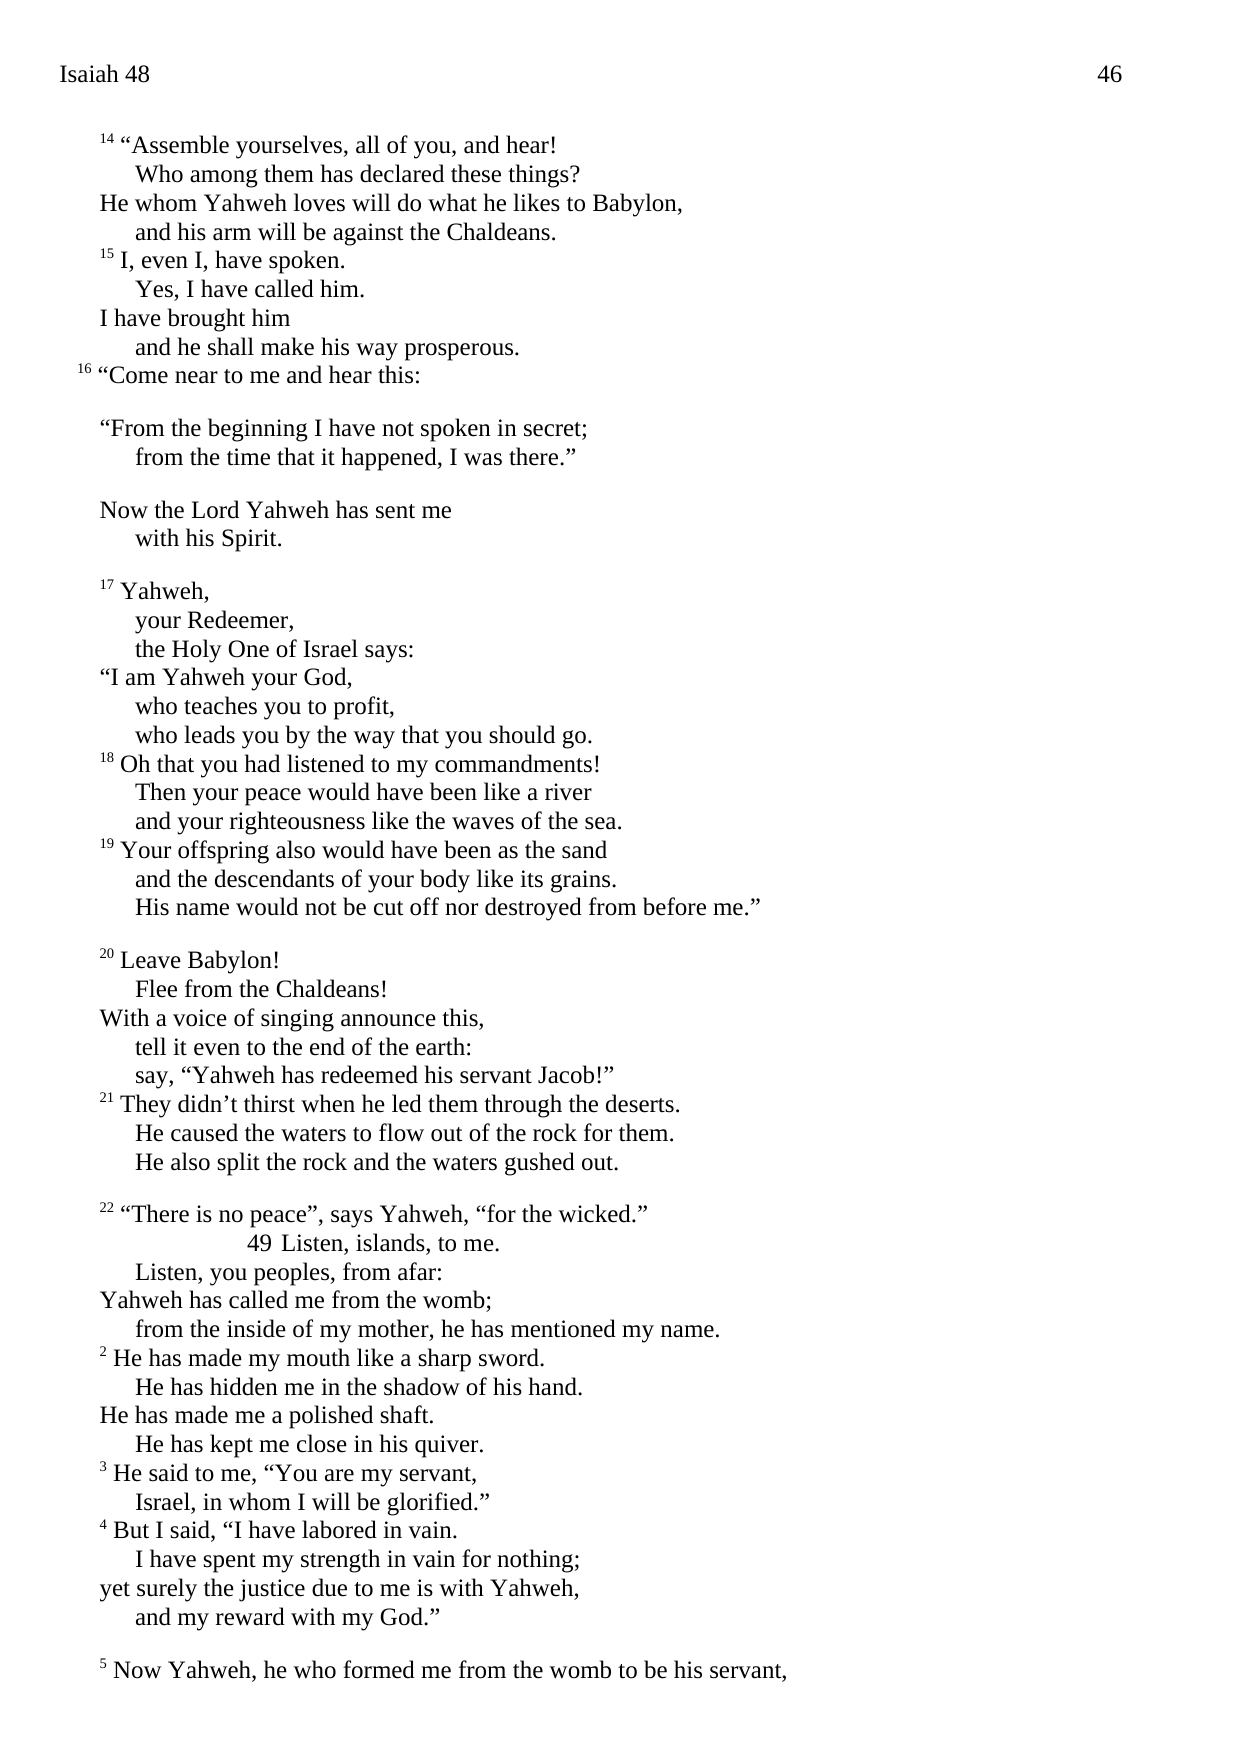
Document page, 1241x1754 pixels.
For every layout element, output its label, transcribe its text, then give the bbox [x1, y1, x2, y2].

text with his Spirit. [135, 523, 1122, 552]
text Yahweh has called me from the womb; [99, 1286, 1122, 1314]
text 17 Yahweh, [99, 576, 1122, 605]
text Yes, I have called him. [135, 274, 1122, 303]
text 49Listen, islands, to me. [247, 1228, 1122, 1257]
text 22 “There is no peace”, says Yahweh, “for the wicked.” [99, 1199, 1122, 1228]
text who teaches you to profit, [135, 691, 1122, 720]
text and the descendants of your body like its grains. [135, 864, 1122, 892]
text the Holy One of Israel says: [135, 634, 1122, 662]
text 16 “Come near to me and hear this: [59, 360, 1122, 389]
text He has hidden me in the shadow of his hand. [135, 1372, 1122, 1401]
text 14 “Assemble yourselves, all of you, and hear! [99, 130, 1122, 159]
text His name would not be cut off nor destroyed from before me.” [135, 892, 1122, 921]
text He whom Yahweh loves will do what he likes to Babylon, [99, 188, 1122, 217]
text He has made me a polished shaft. [99, 1401, 1122, 1429]
text Who among them has declared these things? [135, 159, 1122, 188]
text 20 Leave Babylon! [99, 945, 1122, 974]
text “I am Yahweh your God, [99, 662, 1122, 691]
text tell it even to the end of the earth: [135, 1032, 1122, 1060]
text yet surely the justice due to me is with Yahweh, [99, 1573, 1122, 1602]
text and your righteousness like the waves of the sea. [135, 806, 1122, 835]
text Flee from the Chaldeans! [135, 974, 1122, 1003]
text from the inside of my mother, he has mentioned my name. [135, 1314, 1122, 1343]
text and his arm will be against the Chaldeans. [135, 217, 1122, 245]
text from the time that it happened, I was there.” [135, 442, 1122, 471]
text With a voice of singing announce this, [99, 1003, 1122, 1032]
text who leads you by the way that you should go. [135, 720, 1122, 749]
text 3 He said to me, “You are my servant, [99, 1458, 1122, 1487]
text 21 They didn’t thirst when he led them through the deserts. [99, 1089, 1122, 1118]
text Israel, in whom I will be glorified.” [135, 1487, 1122, 1516]
text 18 Oh that you had listened to my commandments! [99, 749, 1122, 777]
text I have brought him [99, 303, 1122, 332]
text He caused the waters to flow out of the rock for them. [135, 1118, 1122, 1147]
text 4 But I said, “I have labored in vain. [99, 1516, 1122, 1544]
text I have spent my strength in vain for nothing; [135, 1544, 1122, 1573]
text 19 Your offspring also would have been as the sand [99, 835, 1122, 864]
text and he shall make his way prosperous. [135, 332, 1122, 360]
text your Redeemer, [135, 605, 1122, 634]
text 2 He has made my mouth like a sharp sword. [99, 1343, 1122, 1372]
text Now the Lord Yahweh has sent me [99, 495, 1122, 523]
text and my reward with my God.” [135, 1602, 1122, 1631]
text Listen, you peoples, from afar: [135, 1257, 1122, 1286]
text 5 Now Yahweh, he who formed me from the womb to be his servant, [99, 1655, 1122, 1683]
text He has kept me close in his quiver. [135, 1429, 1122, 1458]
text “From the beginning I have not spoken in secret; [99, 413, 1122, 442]
text He also split the rock and the waters gushed out. [135, 1147, 1122, 1175]
text Then your peace would have been like a river [135, 777, 1122, 806]
text 15 I, even I, have spoken. [99, 245, 1122, 274]
text say, “Yahweh has redeemed his servant Jacob!” [135, 1060, 1122, 1089]
